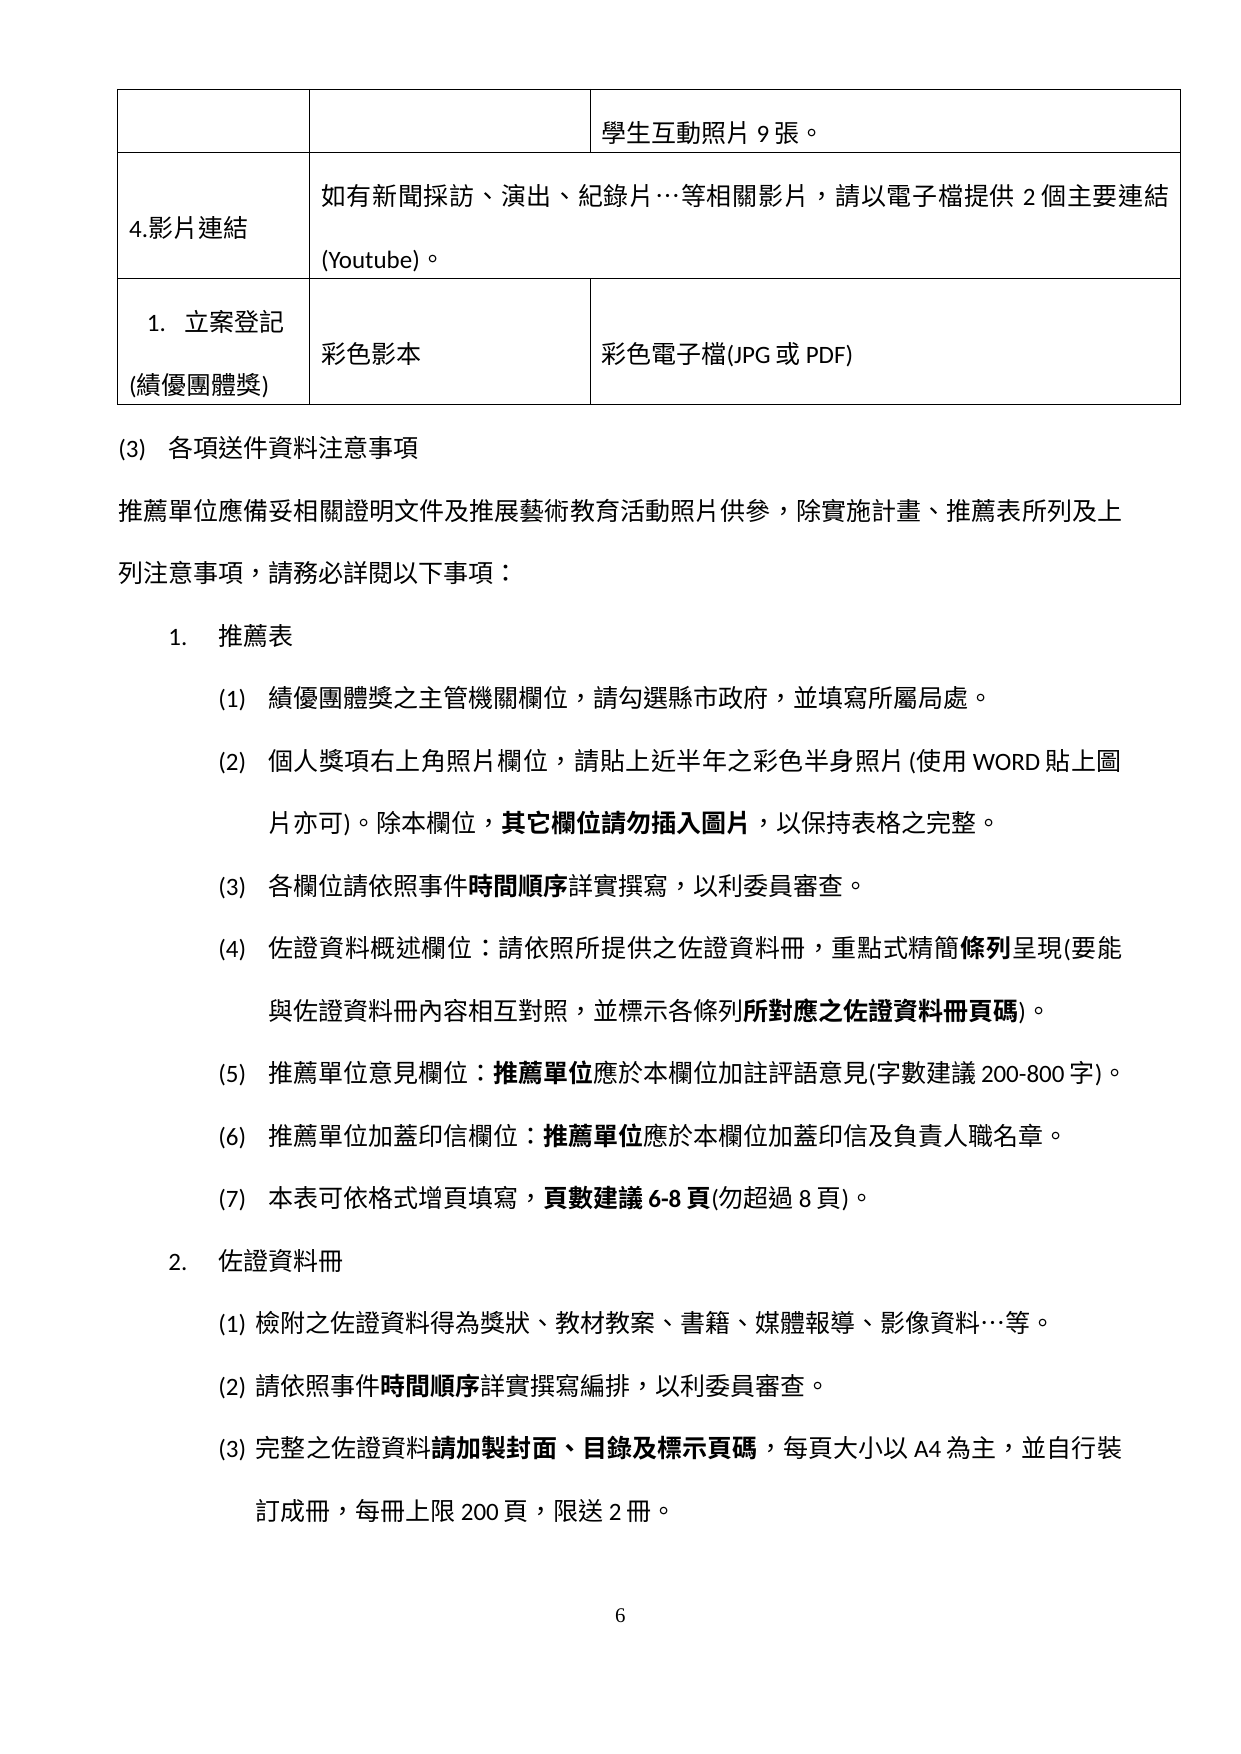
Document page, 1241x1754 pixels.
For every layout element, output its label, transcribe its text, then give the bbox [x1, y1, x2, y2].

table_cell 彩色影本 [310, 279, 590, 404]
table_cell 如有新聞採訪、演出、紀錄片…等相關影片，請以電子檔提供2個主要連結(Youtube)。 [310, 153, 1180, 278]
list 個人獎項右上角照片欄位，請貼上近半年之彩色半身照片(使用WORD貼上圖片亦可)。除本欄位，其它欄位請勿插入圖片，以保持表格之完整。 [218, 718, 1122, 843]
table_cell [118, 90, 309, 152]
table_cell [310, 90, 590, 152]
list 檢附之佐證資料得為獎狀、教材教案、書籍、媒體報導、影像資料…等。 [218, 1280, 1122, 1343]
list 績優團體獎之主管機關欄位，請勾選縣市政府，並填寫所屬局處。 [218, 655, 1122, 718]
list 各欄位請依照事件時間順序詳實撰寫，以利委員審查。 [218, 843, 1122, 905]
list 佐證資料冊 [168, 1218, 1122, 1280]
list 推薦單位加蓋印信欄位：推薦單位應於本欄位加蓋印信及負責人職名章。 [218, 1093, 1122, 1155]
list 本表可依格式增頁填寫，頁數建議6-8頁(勿超過8頁)。 [218, 1155, 1122, 1218]
list 推薦單位意見欄位：推薦單位應於本欄位加註評語意見(字數建議200-800字)。 [218, 1030, 1122, 1093]
text 推薦單位應備妥相關證明文件及推展藝術教育活動照片供參，除實施計畫、推薦表所列及上列注意事項，請務必詳閱以下事項： [118, 468, 1122, 593]
table_cell 4.影片連結 [118, 153, 309, 278]
list 佐證資料概述欄位：請依照所提供之佐證資料冊，重點式精簡條列呈現(要能與佐證資料冊內容相互對照，並標示各條列所對應之佐證資料冊頁碼)。 [218, 905, 1122, 1030]
list 推薦表 [168, 593, 1122, 655]
list 完整之佐證資料請加製封面、目錄及標示頁碼，每頁大小以A4為主，並自行裝訂成冊，每冊上限200頁，限送2冊。 [218, 1405, 1122, 1530]
table_cell 學生互動照片9張。 [591, 90, 1180, 152]
list 請依照事件時間順序詳實撰寫編排，以利委員審查。 [218, 1343, 1122, 1405]
table_cell 立案登記 (績優團體獎) [118, 279, 309, 404]
list 各項送件資料注意事項 [118, 405, 1122, 468]
table_cell 彩色電子檔(JPG或PDF) [591, 279, 1180, 404]
